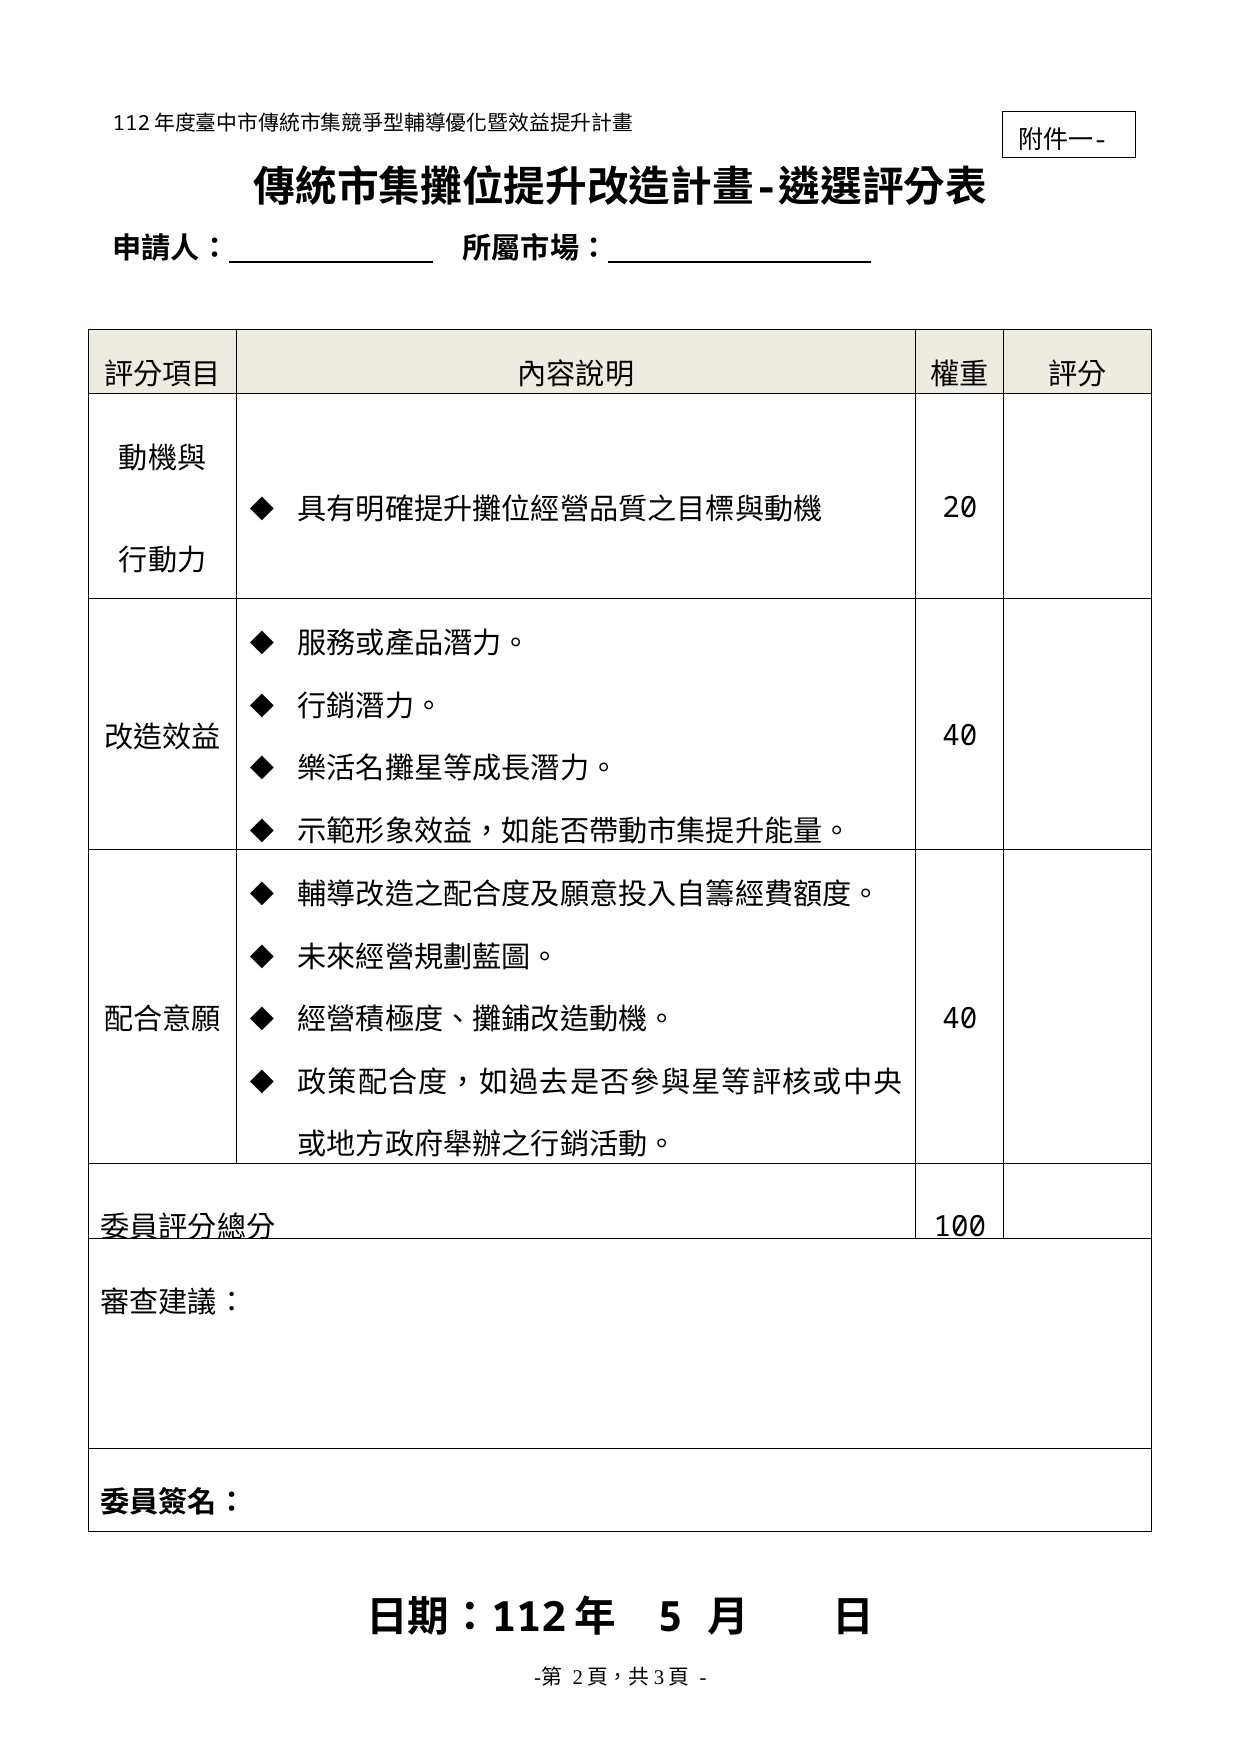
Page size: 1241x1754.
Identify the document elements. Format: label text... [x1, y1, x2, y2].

table_header 評分 [1004, 330, 1151, 393]
text 傳統市集攤位提升改造計畫-遴選評分表 [1003, 112, 1135, 157]
table_cell [1004, 394, 1151, 598]
table_cell 動機與 行動力 [89, 394, 236, 598]
table_cell 20 [916, 394, 1003, 598]
text 傳統市集攤位提升改造計畫-遴選評分表 [591, 185, 614, 204]
table_cell 配合意願 [89, 850, 236, 1163]
text 傳統市集攤位提升改造計畫-遴選評分表 [912, 186, 932, 204]
table_cell 100% [916, 1164, 1003, 1238]
table_cell 輔導改造之配合度及願意投入自籌經費額度。 未來經營規劃藍圖。 經營積極度、攤鋪改造動機。 政策配合度，如過去是否參與星等評核或中央或地方政府舉辦之行銷活動。 [237, 850, 915, 1163]
table_header 權重 [916, 330, 1003, 393]
table_cell [1004, 850, 1151, 1163]
text 傳統市集攤位提升改造計畫-遴選評分表 [264, 172, 283, 204]
table_cell 改造效益 [89, 599, 236, 849]
table_cell [1004, 599, 1151, 849]
table_header 評分項目 [89, 330, 236, 393]
text 日期：112年 5 月 日 [112, 1571, 1128, 1634]
table_cell 40 [916, 599, 1003, 849]
table_cell 審查建議： [89, 1239, 1151, 1448]
table_cell 委員簽名： [89, 1449, 1151, 1531]
table_cell 委員評分總分 [89, 1164, 915, 1238]
text 申請人： 所屬市場： [112, 204, 1128, 267]
table_cell 具有明確提升攤位經營品質之目標與動機 [237, 394, 915, 598]
table_cell 40 [916, 850, 1003, 1163]
text 傳統市集攤位提升改造計畫-遴選評分表 [112, 142, 1128, 204]
text 附件一-3 [1018, 119, 1120, 149]
table_cell 服務或產品潛力。 行銷潛力。 樂活名攤星等成長潛力。 示範形象效益，如能否帶動市集提升能量。 [237, 599, 915, 849]
table_header 內容說明 [237, 330, 915, 393]
text 傳統市集攤位提升改造計畫-遴選評分表 [958, 186, 982, 204]
table_cell [1004, 1164, 1151, 1238]
